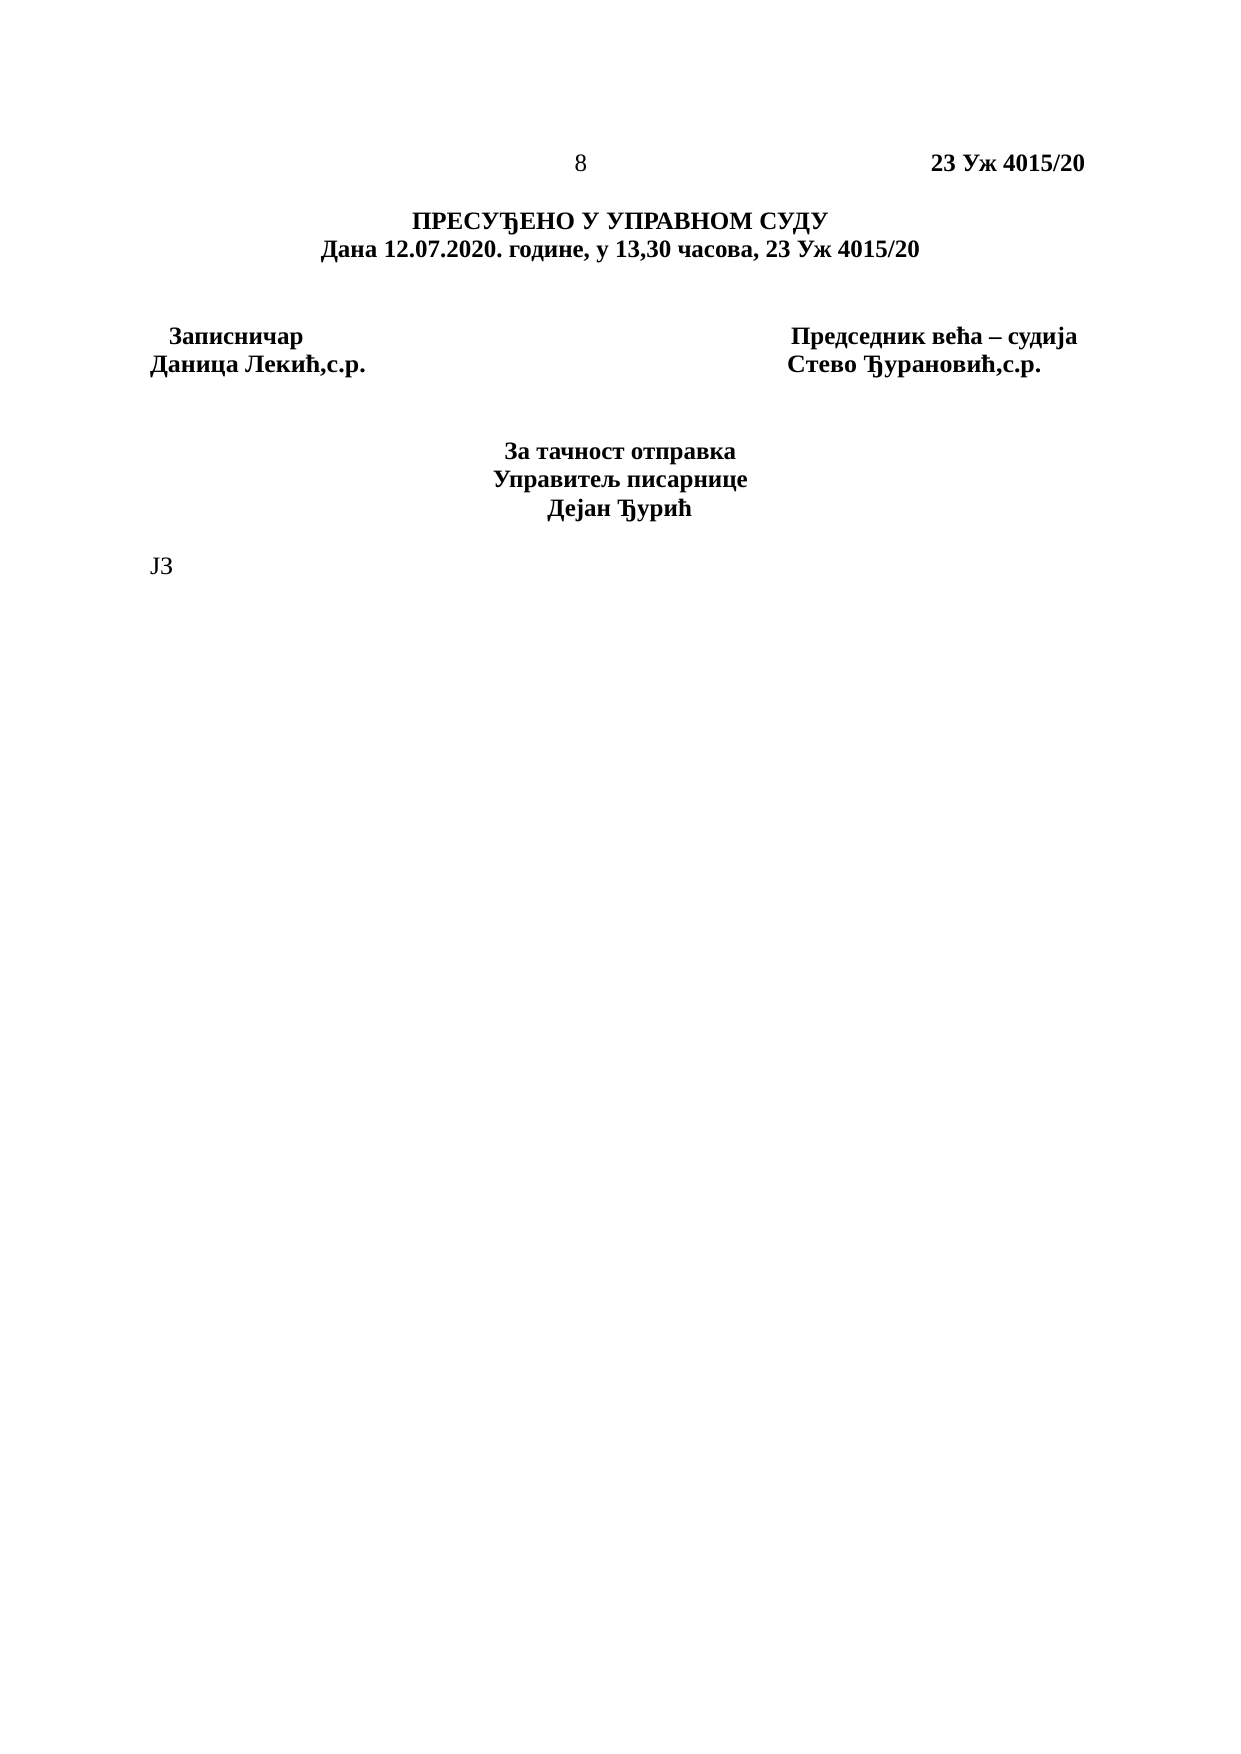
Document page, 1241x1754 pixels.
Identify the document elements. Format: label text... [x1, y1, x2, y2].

text Даница Лекић,с.р. Стево Ђурановић,с.р. [150, 349, 1090, 378]
text Управитељ писарнице [150, 464, 1090, 493]
text Записничар Председник већа – судија [150, 321, 1090, 349]
text Дејан Ђурић [150, 493, 1089, 522]
text ПРЕСУЂЕНО У УПРАВНОМ СУДУ [150, 206, 1090, 234]
text Дана 12.07.2020. године, у 13,30 часова, 23 Уж 4015/20 [150, 234, 1090, 263]
text ЈЗ [150, 551, 1089, 579]
text За тачност отправка [150, 436, 1090, 464]
